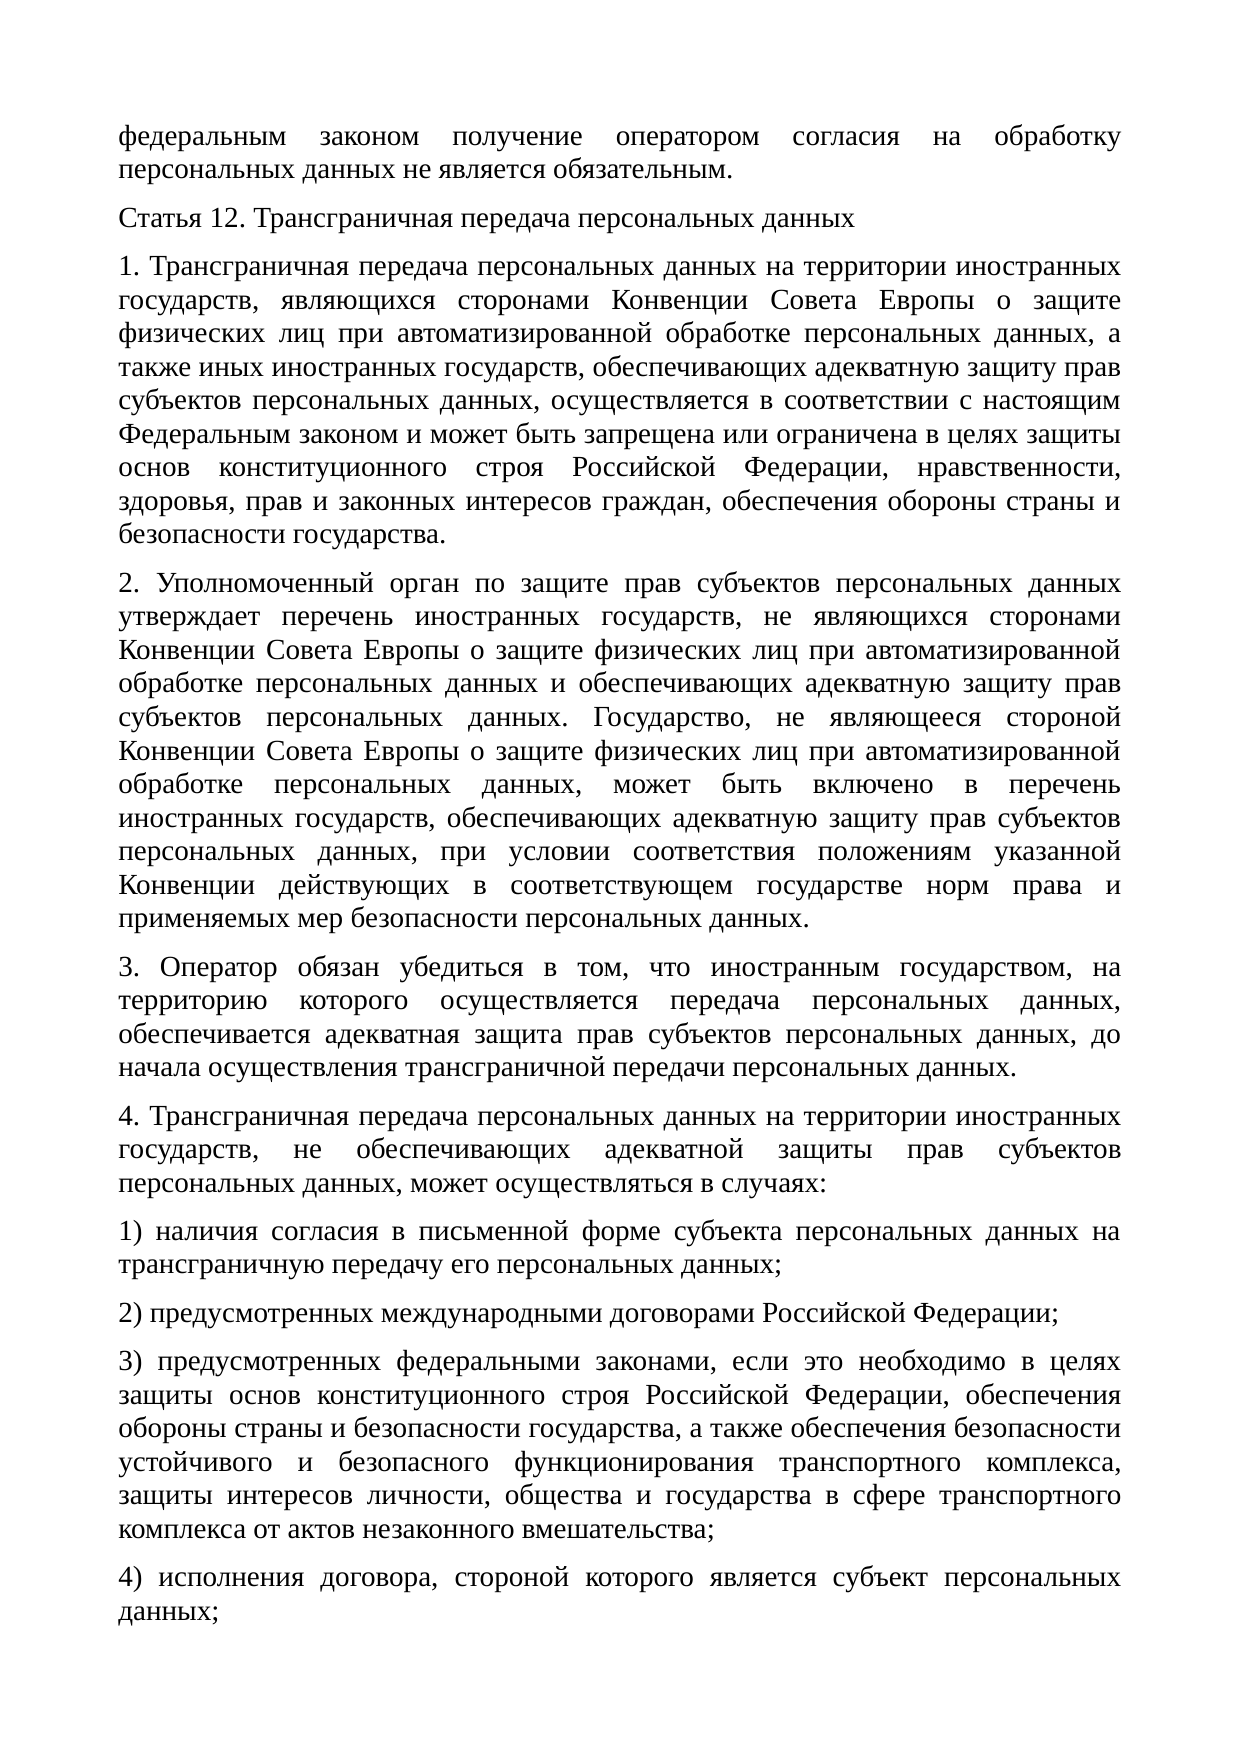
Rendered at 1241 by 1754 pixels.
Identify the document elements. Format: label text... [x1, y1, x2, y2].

text 3. Оператор обязан убедиться в том, что иностранным государством, на территорию которого осуществляется передача персональных данных, обеспечивается адекватная защита прав субъектов персональных данных, до начала осуществления трансграничной передачи персональных данных. [118, 949, 1122, 1083]
text 1) наличия согласия в письменной форме субъекта персональных данных на трансграничную передачу его персональных данных; [118, 1213, 1122, 1280]
text 4. Трансграничная передача персональных данных на территории иностранных государств, не обеспечивающих адекватной защиты прав субъектов персональных данных, может осуществляться в случаях: [118, 1098, 1122, 1198]
text Статья 12. Трансграничная передача персональных данных [118, 200, 1122, 233]
text 4) исполнения договора, стороной которого является субъект персональных данных; [118, 1559, 1122, 1626]
text федеральным законом получение оператором согласия на обработку персональных данных не является обязательным. [118, 118, 1122, 185]
text 2) предусмотренных международными договорами Российской Федерации; [118, 1295, 1122, 1328]
text 3) предусмотренных федеральными законами, если это необходимо в целях защиты основ конституционного строя Российской Федерации, обеспечения обороны страны и безопасности государства, а также обеспечения безопасности устойчивого и безопасного функционирования транспортного комплекса, защиты интересов личности, общества и государства в сфере транспортного комплекса от актов незаконного вмешательства; [118, 1343, 1122, 1544]
text 1. Трансграничная передача персональных данных на территории иностранных государств, являющихся сторонами Конвенции Совета Европы о защите физических лиц при автоматизированной обработке персональных данных, а также иных иностранных государств, обеспечивающих адекватную защиту прав субъектов персональных данных, осуществляется в соответствии с настоящим Федеральным законом и может быть запрещена или ограничена в целях защиты основ конституционного строя Российской Федерации, нравственности, здоровья, прав и законных интересов граждан, обеспечения обороны страны и безопасности государства. [118, 248, 1122, 550]
text 2. Уполномоченный орган по защите прав субъектов персональных данных утверждает перечень иностранных государств, не являющихся сторонами Конвенции Совета Европы о защите физических лиц при автоматизированной обработке персональных данных и обеспечивающих адекватную защиту прав субъектов персональных данных. Государство, не являющееся стороной Конвенции Совета Европы о защите физических лиц при автоматизированной обработке персональных данных, может быть включено в перечень иностранных государств, обеспечивающих адекватную защиту прав субъектов персональных данных, при условии соответствия положениям указанной Конвенции действующих в соответствующем государстве норм права и применяемых мер безопасности персональных данных. [118, 565, 1122, 934]
